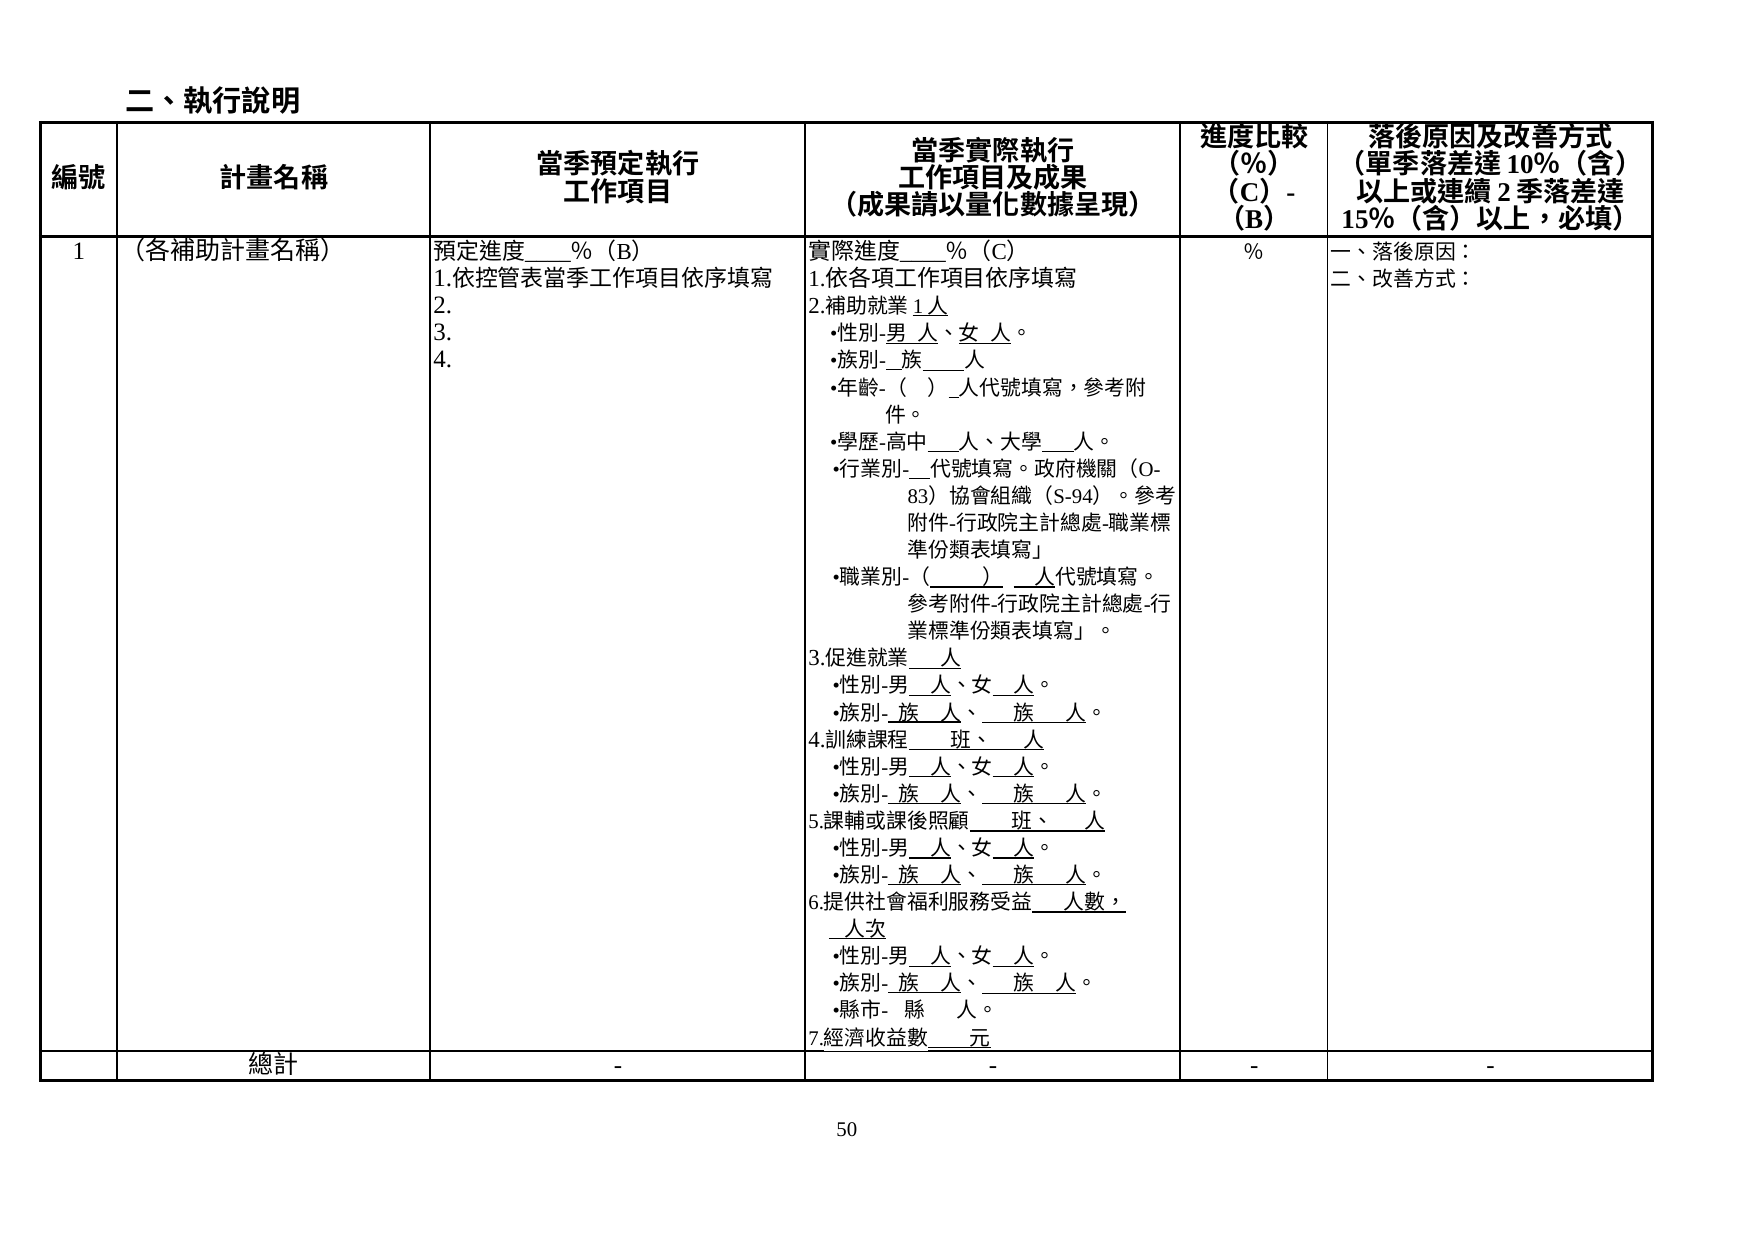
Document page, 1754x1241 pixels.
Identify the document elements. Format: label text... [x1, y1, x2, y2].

table_cell （各補助計畫名稱） [118, 238, 429, 1050]
table_cell ％ [1181, 238, 1327, 1050]
table_header 編號 [42, 124, 116, 235]
table_header 計畫名稱 [118, 124, 429, 235]
table_header 進度比較 （％）（C）-（B） [1181, 124, 1327, 235]
table_cell 一、落後原因： 二、改善方式： [1328, 238, 1651, 1050]
table_cell 1 [42, 238, 116, 1050]
table_cell 實際進度____％（C） 1.依各項工作項目依序填寫 2.補助就業1人 •性別-男 人、女 人。 •族別- 族 人 •年齡-（ ） 人代號填寫，參考附件。 •學歷-高中 人、大學 人。 •行業別- 代號填寫。政府機關（O-83）協會組織（S-94）。參考附件-行政院主計總處-職業標準份類表填寫」 •職業別-（ ） 人代號填寫。參考附件-行政院主計總處-行業標準份類表填寫」。 3.促進就業 人 •性別-男 人、女 人。 •族別- 族 人、 族 人。 4.訓練課程 班、 人 •性別-男 人、女 人。 •族別- 族 人、 族 人。 5.課輔或課後照顧 班、 人 •性別-男 人、女 人。 •族別- 族 人、 族 人。 6.提供社會福利服務受益 人數， 人次 •性別-男 人、女 人。 •族別- 族 人、 族 人。 •縣市- 縣 人。 7.經濟收益數 元 [806, 238, 1179, 1050]
table_header 當季預定執行 工作項目 [431, 124, 804, 235]
table_cell - [806, 1052, 1179, 1079]
table_header 當季實際執行 工作項目及成果 （成果請以量化數據呈現） [806, 124, 1179, 235]
table_cell - [431, 1052, 804, 1079]
table_cell [42, 1052, 116, 1079]
table_header 落後原因及改善方式 （單季落差達10％（含）以上或連續2季落差達15％（含）以上，必填） [1328, 124, 1651, 235]
table_cell 總計 [118, 1052, 429, 1079]
table_cell - [1181, 1052, 1327, 1079]
table_cell 預定進度____％（B） 1.依控管表當季工作項目依序填寫 2. 3. 4. [431, 238, 804, 1050]
table_cell - [1328, 1052, 1651, 1079]
text 二、執行說明 [125, 75, 1618, 121]
